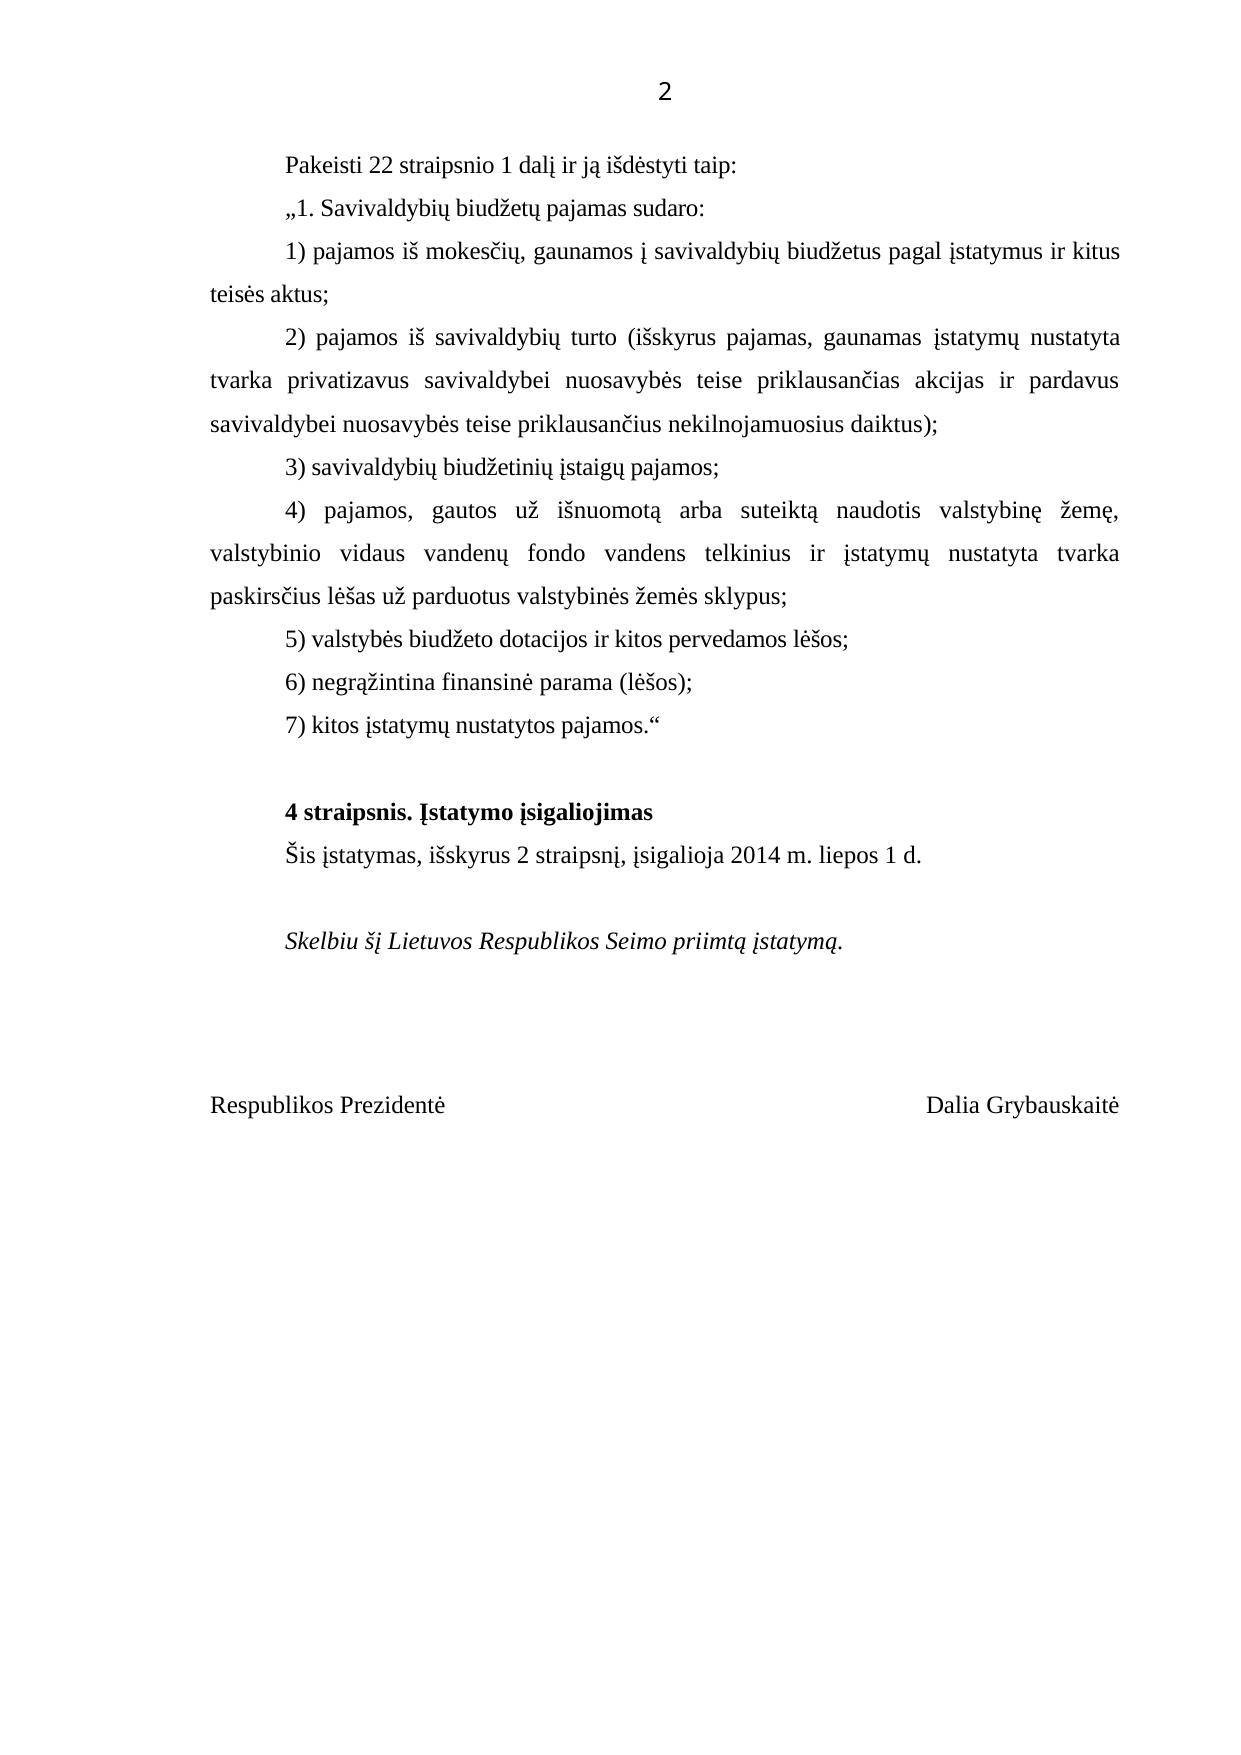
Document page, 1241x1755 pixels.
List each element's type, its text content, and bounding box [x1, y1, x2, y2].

text Skelbiu šį Lietuvos Respublikos Seimo priimtą įstatymą. [210, 926, 1120, 955]
text Šis įstatymas, išskyrus 2 straipsnį, įsigalioja 2014 m. liepos 1 d. [210, 840, 1120, 869]
text Respublikos Prezidentė Dalia Grybauskaitė [210, 1090, 1120, 1118]
text 6) negrąžintina finansinė parama (lėšos); [210, 667, 1120, 696]
text 2) pajamos iš savivaldybių turto (išskyrus pajamas, gaunamas įstatymų nustatyta tvarka privatizavus savivaldybei nuosavybės teise priklausančias akcijas ir pardavus savivaldybei nuosavybės teise priklausančius nekilnojamuosius daiktus); [210, 322, 1120, 437]
text 4 straipsnis. Įstatymo įsigaliojimas [210, 797, 1120, 826]
text 4) pajamos, gautos už išnuomotą arba suteiktą naudotis valstybinę žemę, valstybinio vidaus vandenų fondo vandens telkinius ir įstatymų nustatyta tvarka paskirsčius lėšas už parduotus valstybinės žemės sklypus; [210, 495, 1120, 610]
text Pakeisti 22 straipsnio 1 dalį ir ją išdėstyti taip: [210, 150, 1120, 179]
text 3) savivaldybių biudžetinių įstaigų pajamos; [210, 452, 1120, 481]
text 7) kitos įstatymų nustatytos pajamos.“ [210, 711, 1120, 739]
text 5) valstybės biudžeto dotacijos ir kitos pervedamos lėšos; [210, 624, 1120, 653]
text 1) pajamos iš mokesčių, gaunamos į savivaldybių biudžetus pagal įstatymus ir kitus teisės aktus; [210, 236, 1120, 308]
text „1. Savivaldybių biudžetų pajamas sudaro: [210, 193, 1120, 222]
